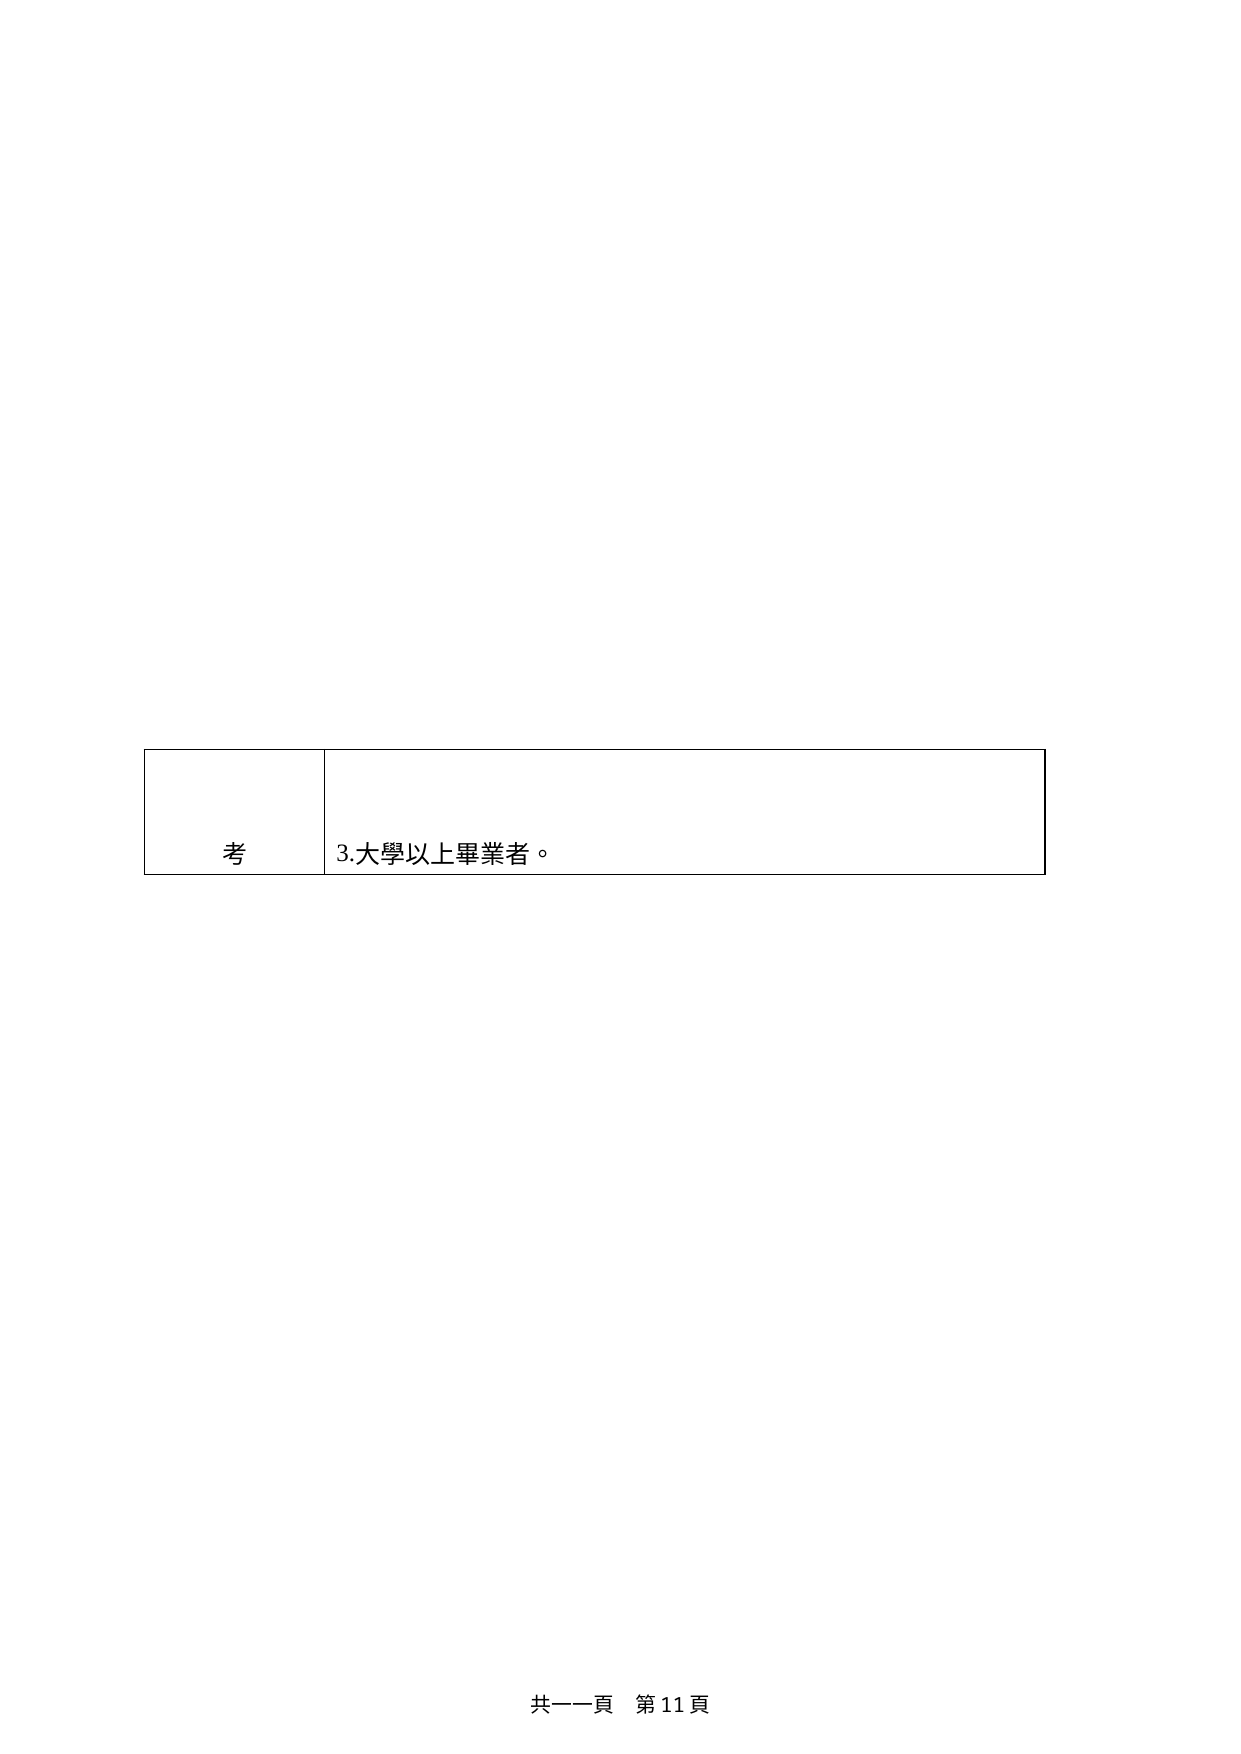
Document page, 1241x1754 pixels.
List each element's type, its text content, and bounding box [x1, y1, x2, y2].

table_cell 3.大學以上畢業者。 [325, 750, 1044, 874]
table_cell 考 [145, 750, 324, 874]
